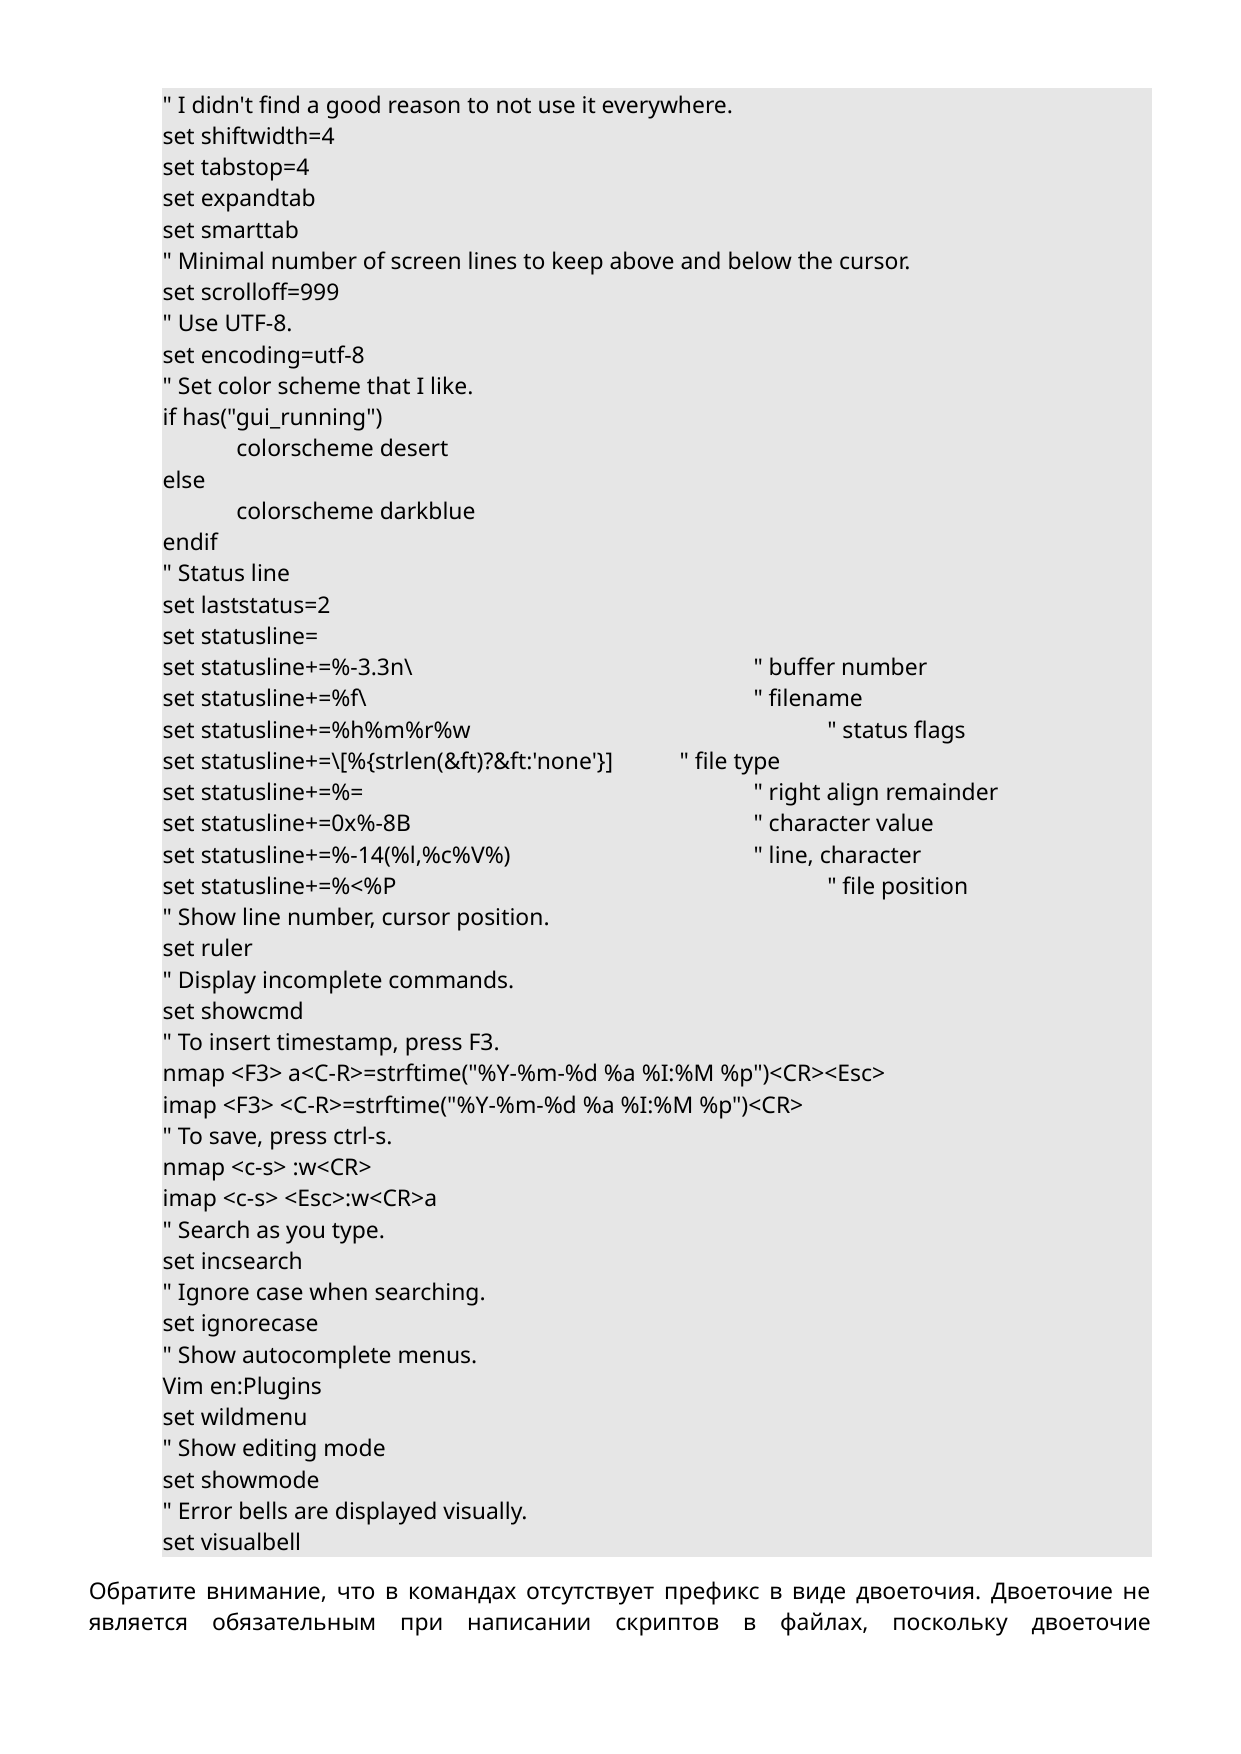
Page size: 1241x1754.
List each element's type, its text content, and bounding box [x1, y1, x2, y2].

text nmap <c-s> :w<CR> [162, 1151, 1152, 1182]
text set tabstop=4 [162, 151, 1152, 182]
text " Minimal number of screen lines to keep above and below the cursor. [162, 245, 1152, 276]
text " Ignore case when searching. [162, 1276, 1152, 1307]
text set statusline+=\[%{strlen(&ft)?&ft:'none'}] " file type [162, 745, 1152, 776]
text set showmode [162, 1463, 1152, 1495]
text set visualbell [162, 1526, 1152, 1557]
text set statusline+=%= " right align remainder [162, 776, 1152, 807]
text " Display incomplete commands. [162, 963, 1152, 995]
text set statusline+=%-14(%l,%c%V%) " line, character [162, 838, 1152, 870]
text set ignorecase [162, 1307, 1152, 1338]
text set statusline+=%f\ " filename [162, 682, 1152, 713]
text set showcmd [162, 995, 1152, 1026]
text if has("gui_running") [162, 401, 1152, 432]
text " Set color scheme that I like. [162, 370, 1152, 401]
text set encoding=utf-8 [162, 338, 1152, 370]
text set statusline+=%<%P " file position [162, 870, 1152, 901]
text colorscheme desert [162, 432, 1152, 463]
text else [162, 463, 1152, 495]
text set scrolloff=999 [162, 276, 1152, 307]
text " To insert timestamp, press F3. [162, 1026, 1152, 1057]
text " Status line [162, 557, 1152, 588]
text set statusline+=0x%-8B " character value [162, 807, 1152, 838]
text imap <c-s> <Esc>:w<CR>a [162, 1182, 1152, 1213]
text Vim en:Plugins [162, 1370, 1152, 1401]
text set smarttab [162, 213, 1152, 245]
text set statusline+=%-3.3n\ " buffer number [162, 651, 1152, 682]
text " Show editing mode [162, 1432, 1152, 1463]
text " I didn't find a good reason to not use it everywhere. [162, 88, 1152, 120]
text " Show line number, cursor position. [162, 901, 1152, 932]
text " Search as you type. [162, 1213, 1152, 1245]
text set ruler [162, 932, 1152, 963]
text " Use UTF-8. [162, 307, 1152, 338]
text set expandtab [162, 182, 1152, 213]
text endif [162, 526, 1152, 557]
text set incsearch [162, 1245, 1152, 1276]
text imap <F3> <C-R>=strftime("%Y-%m-%d %a %I:%M %p")<CR> [162, 1088, 1152, 1120]
text set statusline= [162, 620, 1152, 651]
text " Error bells are displayed visually. [162, 1495, 1152, 1526]
text colorscheme darkblue [162, 495, 1152, 526]
text nmap <F3> a<C-R>=strftime("%Y-%m-%d %a %I:%M %p")<CR><Esc> [162, 1057, 1152, 1088]
text set wildmenu [162, 1401, 1152, 1432]
text set shiftwidth=4 [162, 120, 1152, 151]
text set statusline+=%h%m%r%w " status flags [162, 713, 1152, 745]
text " To save, press ctrl-s. [162, 1120, 1152, 1151]
text set laststatus=2 [162, 588, 1152, 620]
text Обратите внимание, что в командах отсутствует префикс в виде двоеточия. Двоеточие не является обязательным при написании скриптов в файлах, поскольку двоеточие [88, 1575, 1152, 1637]
text " Show autocomplete menus. [162, 1338, 1152, 1370]
